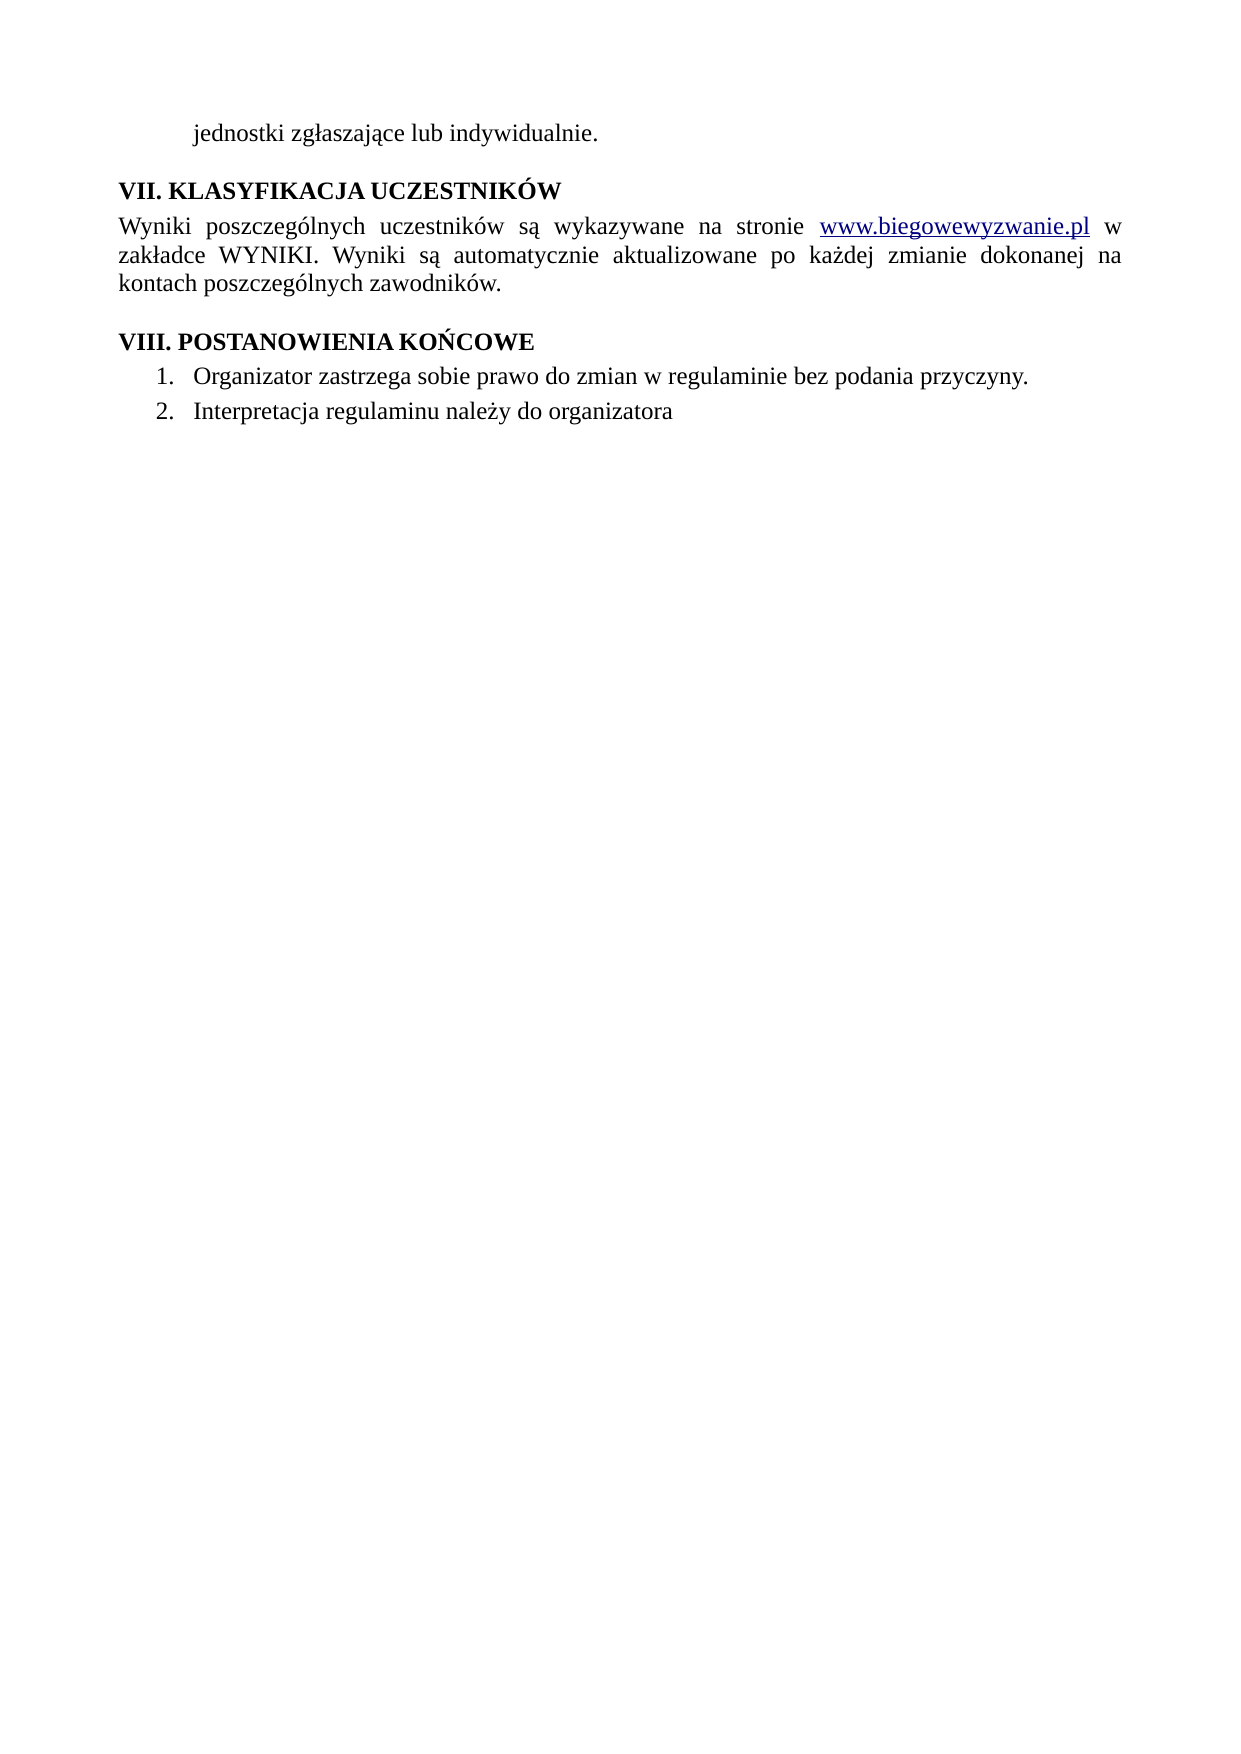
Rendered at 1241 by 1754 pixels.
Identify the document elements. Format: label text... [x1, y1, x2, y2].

list Interpretacja regulaminu należy do organizatora [156, 396, 1122, 425]
text Wyniki poszczególnych uczestników są wykazywane na stronie www.biegowewyzwanie.pl w zakładce WYNIKI. Wyniki są automatycznie aktualizowane po każdej zmianie dokonanej na kontach poszczególnych zawodników. [118, 211, 1122, 297]
text VIII. POSTANOWIENIA KOŃCOWE [118, 327, 1122, 356]
text VII. KLASYFIKACJA UCZESTNIKÓW [118, 176, 1122, 205]
list Organizator zastrzega sobie prawo do zmian w regulaminie bez podania przyczyny. [156, 361, 1122, 390]
list jednostki zgłaszające lub indywidualnie. [156, 118, 1122, 147]
